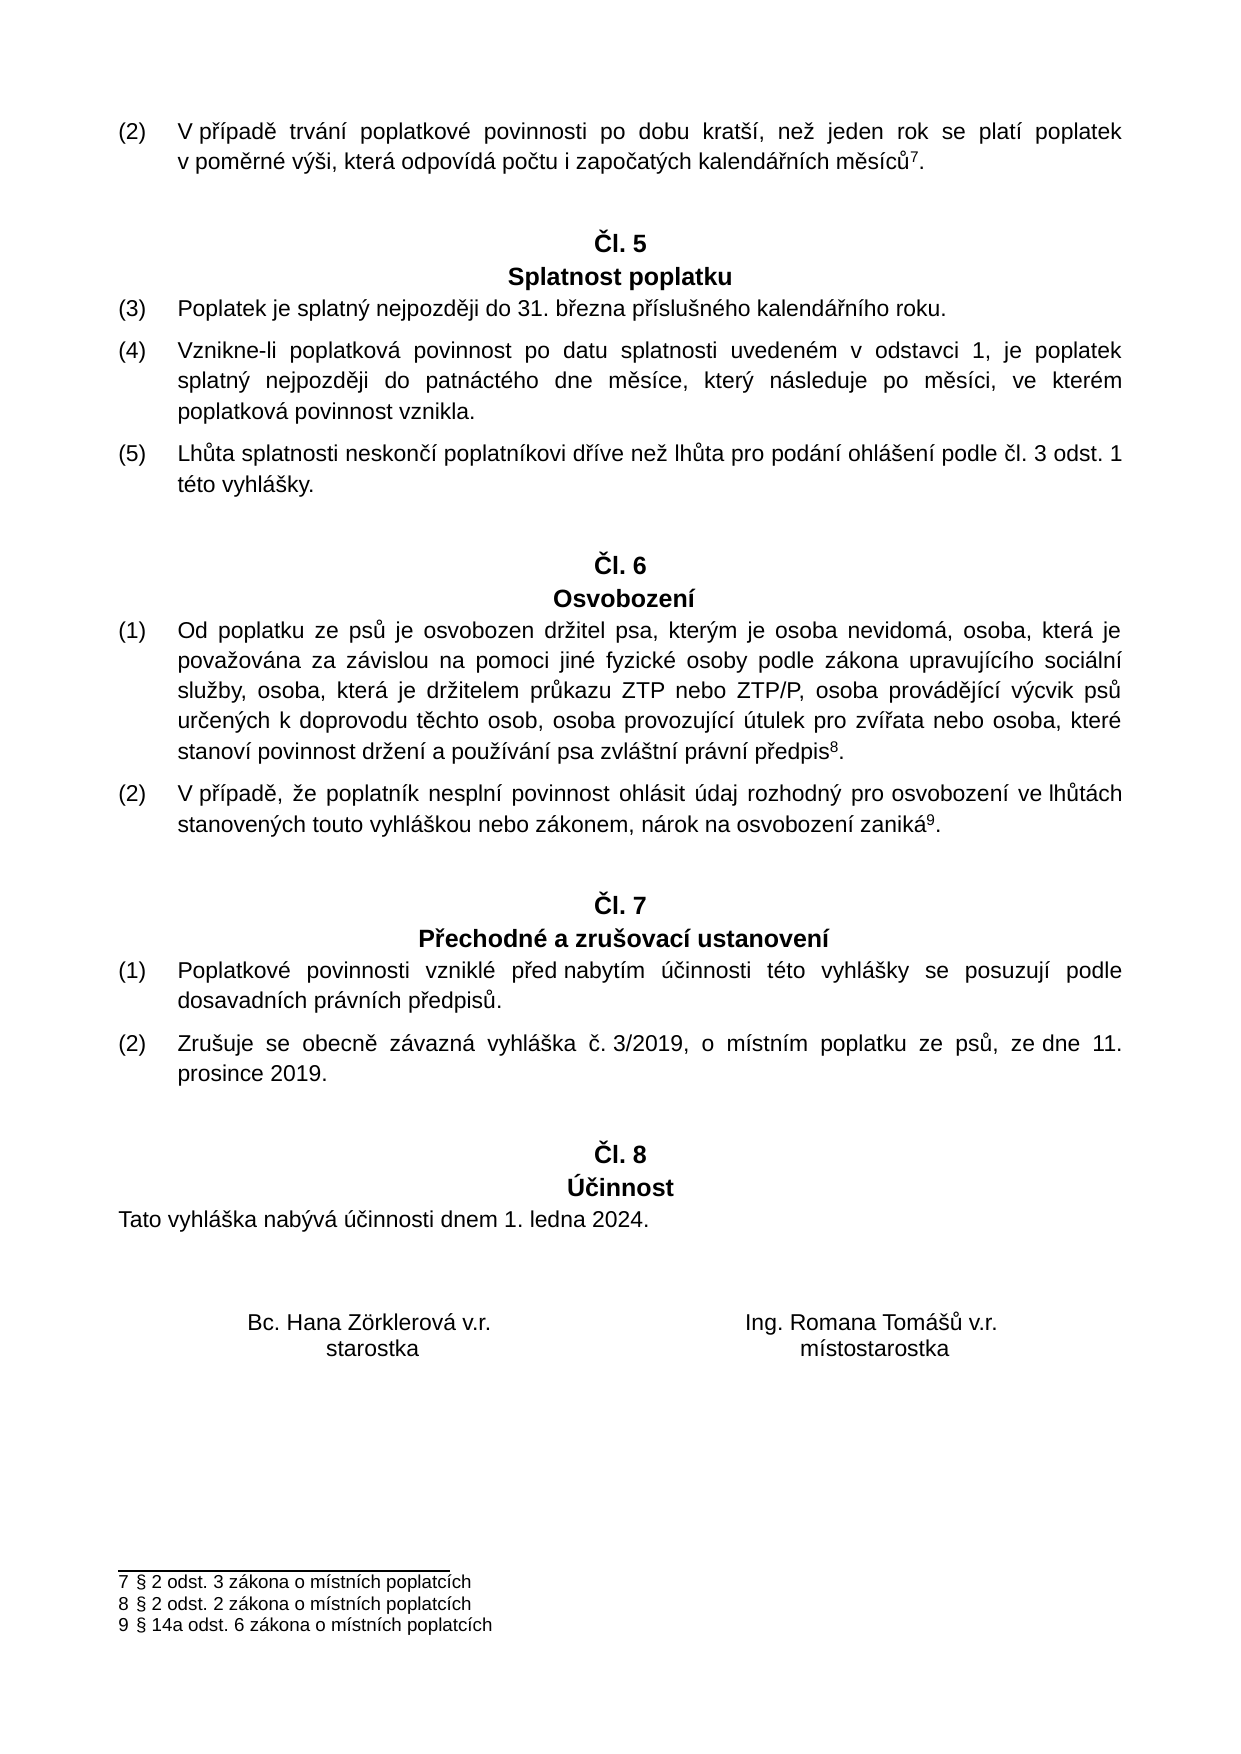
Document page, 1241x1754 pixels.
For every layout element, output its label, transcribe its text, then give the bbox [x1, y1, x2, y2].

table_header Ing. Romana Tomášů v.r. místostarostka [620, 1249, 1122, 1367]
list Od poplatku ze psů je osvobozen držitel psa, kterým je osoba nevidomá, osoba, která je považována za závislou na pomoci jiné fyzické osoby podle zákona upravujícího sociální služby, osoba, která je držitelem průkazu ZTP nebo ZTP/P, osoba provádějící výcvik psů určených k doprovodu těchto osob, osoba provozující útulek pro zvířata nebo osoba, které stanoví povinnost držení a používání psa zvláštní právní předpis. [118, 617, 1122, 764]
list § 14a odst. 6 zákona o místních poplatcích [118, 1614, 1122, 1635]
list Poplatek je splatný nejpozději do 31. března příslušného kalendářního roku. [118, 294, 1122, 321]
list Lhůta splatnosti neskončí poplatníkovi dříve než lhůta pro podání ohlášení podle čl. 3 odst. 1 této vyhlášky. [118, 440, 1122, 497]
list Vznikne-li poplatková povinnost po datu splatnosti uvedeném v odstavci 1, je poplatek splatný nejpozději do patnáctého dne měsíce, který následuje po měsíci, ve kterém poplatková povinnost vznikla. [118, 337, 1122, 424]
list Zrušuje se obecně závazná vyhláška č. 3/2019, o místním poplatku ze psů, ze dne 11. prosince 2019. [118, 1030, 1122, 1086]
list V případě trvání poplatkové povinnosti po dobu kratší, než jeden rok se platí poplatek v poměrné výši, která odpovídá počtu i započatých kalendářních měsíců. [118, 118, 1122, 175]
text Tato vyhláška nabývá účinnosti dnem 1. ledna 2024. [118, 1206, 1122, 1233]
list § 2 odst. 3 zákona o místních poplatcích [118, 1571, 1122, 1592]
subtitle Čl. 5 Splatnost poplatku [118, 228, 1122, 290]
list Poplatkové povinnosti vzniklé před nabytím účinnosti této vyhlášky se posuzují podle dosavadních právních předpisů. [118, 957, 1122, 1013]
subtitle Čl. 8 Účinnost [118, 1140, 1122, 1202]
table_cell [620, 1367, 1122, 1485]
table_cell [118, 1367, 620, 1485]
list V případě, že poplatník nesplní povinnost ohlásit údaj rozhodný pro osvobození ve lhůtách stanovených touto vyhláškou nebo zákonem, nárok na osvobození zaniká. [118, 780, 1122, 837]
subtitle Čl. 6 Osvobození [118, 551, 1122, 613]
subtitle Čl. 7 Přechodné a zrušovací ustanovení [118, 891, 1122, 953]
list § 2 odst. 2 zákona o místních poplatcích [118, 1592, 1122, 1614]
table_header Bc. Hana Zörklerová v.r. starostka [118, 1249, 620, 1367]
